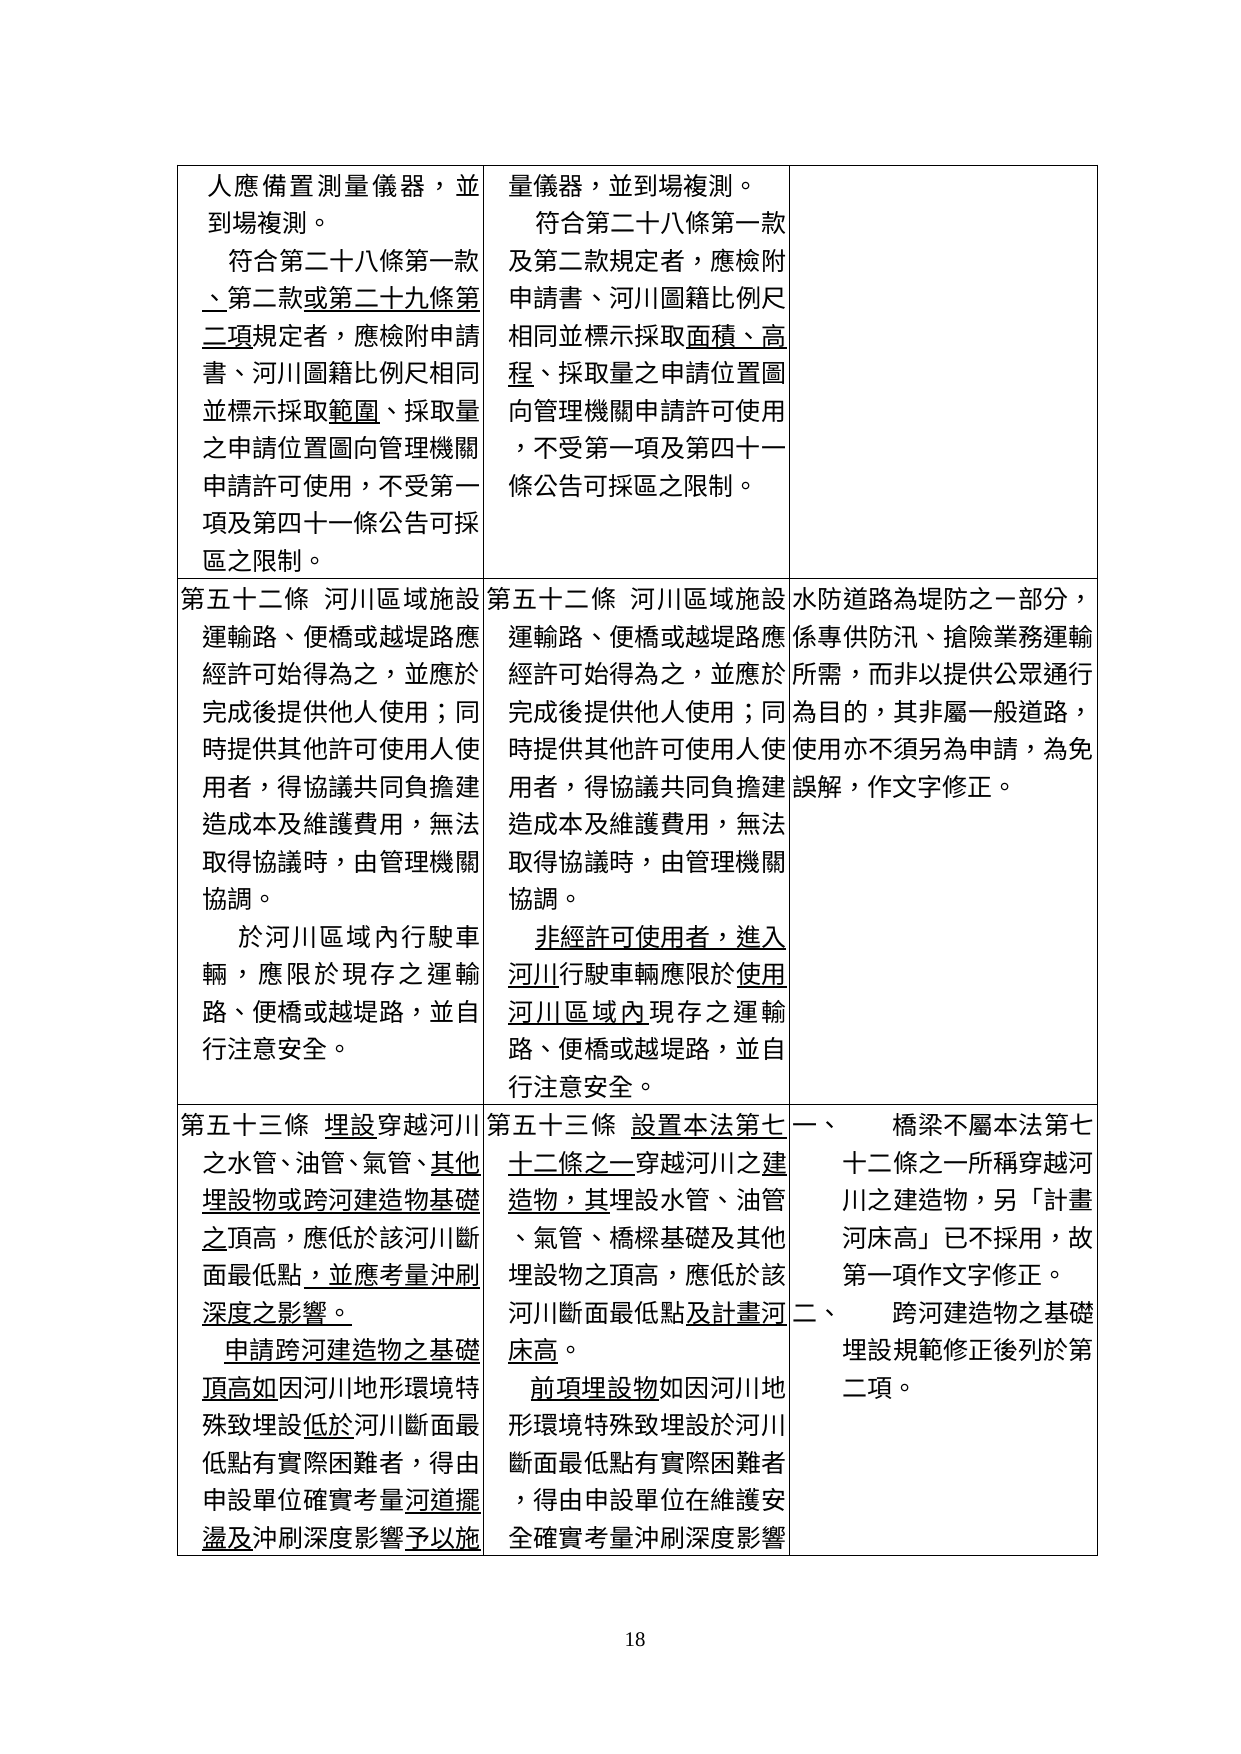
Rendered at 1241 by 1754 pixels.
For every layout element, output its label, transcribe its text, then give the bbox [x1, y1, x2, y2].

table_cell 人應備置測量儀器，並到場複測。 符合第二十八條第一款、第二款或第二十九條第二項規定者，應檢附申請書、河川圖籍比例尺相同並標示採取範圍、採取量之申請位置圖向管理機關申請許可使用，不受第一項及第四十一條公告可採區之限制。 [178, 166, 483, 578]
table_cell 第五十三條 埋設穿越河川之水管、油管、氣管、其他埋設物或跨河建造物基礎之頂高，應低於該河川斷面最低點，並應考量沖刷深度之影響。 申請跨河建造物之基礎頂高如因河川地形環境特殊致埋設低於河川斷面最低點有實際困難者，得由申設單位確實考量河道擺盪及沖刷深度影響予以施 [178, 1105, 483, 1555]
table_cell 第五十二條 河川區域施設運輸路、便橋或越堤路應經許可始得為之，並應於完成後提供他人使用；同時提供其他許可使用人使用者，得協議共同負擔建造成本及維護費用，無法取得協議時，由管理機關協調。 非經許可使用者，進入河川行駛車輛應限於使用河川區域內現存之運輸路、便橋或越堤路，並自行注意安全。 [484, 579, 789, 1104]
table_cell 第五十三條 設置本法第七十二條之一穿越河川之建造物，其埋設水管、油管、氣管、橋樑基礎及其他埋設物之頂高，應低於該河川斷面最低點及計畫河床高。 前項埋設物如因河川地形環境特殊致埋設於河川斷面最低點有實際困難者，得由申設單位在維護安全確實考量沖刷深度影響 [484, 1105, 789, 1555]
table_cell 橋梁不屬本法第七十二條之一所稱穿越河川之建造物，另「計畫河床高」已不採用，故第一項作文字修正。 跨河建造物之基礎埋設規範修正後列於第二項。 [790, 1105, 1097, 1555]
table_cell 量儀器，並到場複測。 符合第二十八條第一款及第二款規定者，應檢附申請書、河川圖籍比例尺相同並標示採取面積、高程、採取量之申請位置圖向管理機關申請許可使用，不受第一項及第四十一條公告可採區之限制。 [484, 166, 789, 578]
table_cell 第五十二條 河川區域施設運輸路、便橋或越堤路應經許可始得為之，並應於完成後提供他人使用；同時提供其他許可使用人使用者，得協議共同負擔建造成本及維護費用，無法取得協議時，由管理機關協調。 於河川區域內行駛車輛，應限於現存之運輸路、便橋或越堤路，並自行注意安全。 [178, 579, 483, 1104]
table_cell 水防道路為堤防之ㄧ部分，係專供防汛、搶險業務運輸所需，而非以提供公眾通行為目的，其非屬一般道路，使用亦不須另為申請，為免誤解，作文字修正。 [790, 579, 1097, 1104]
table_cell [790, 166, 1097, 578]
